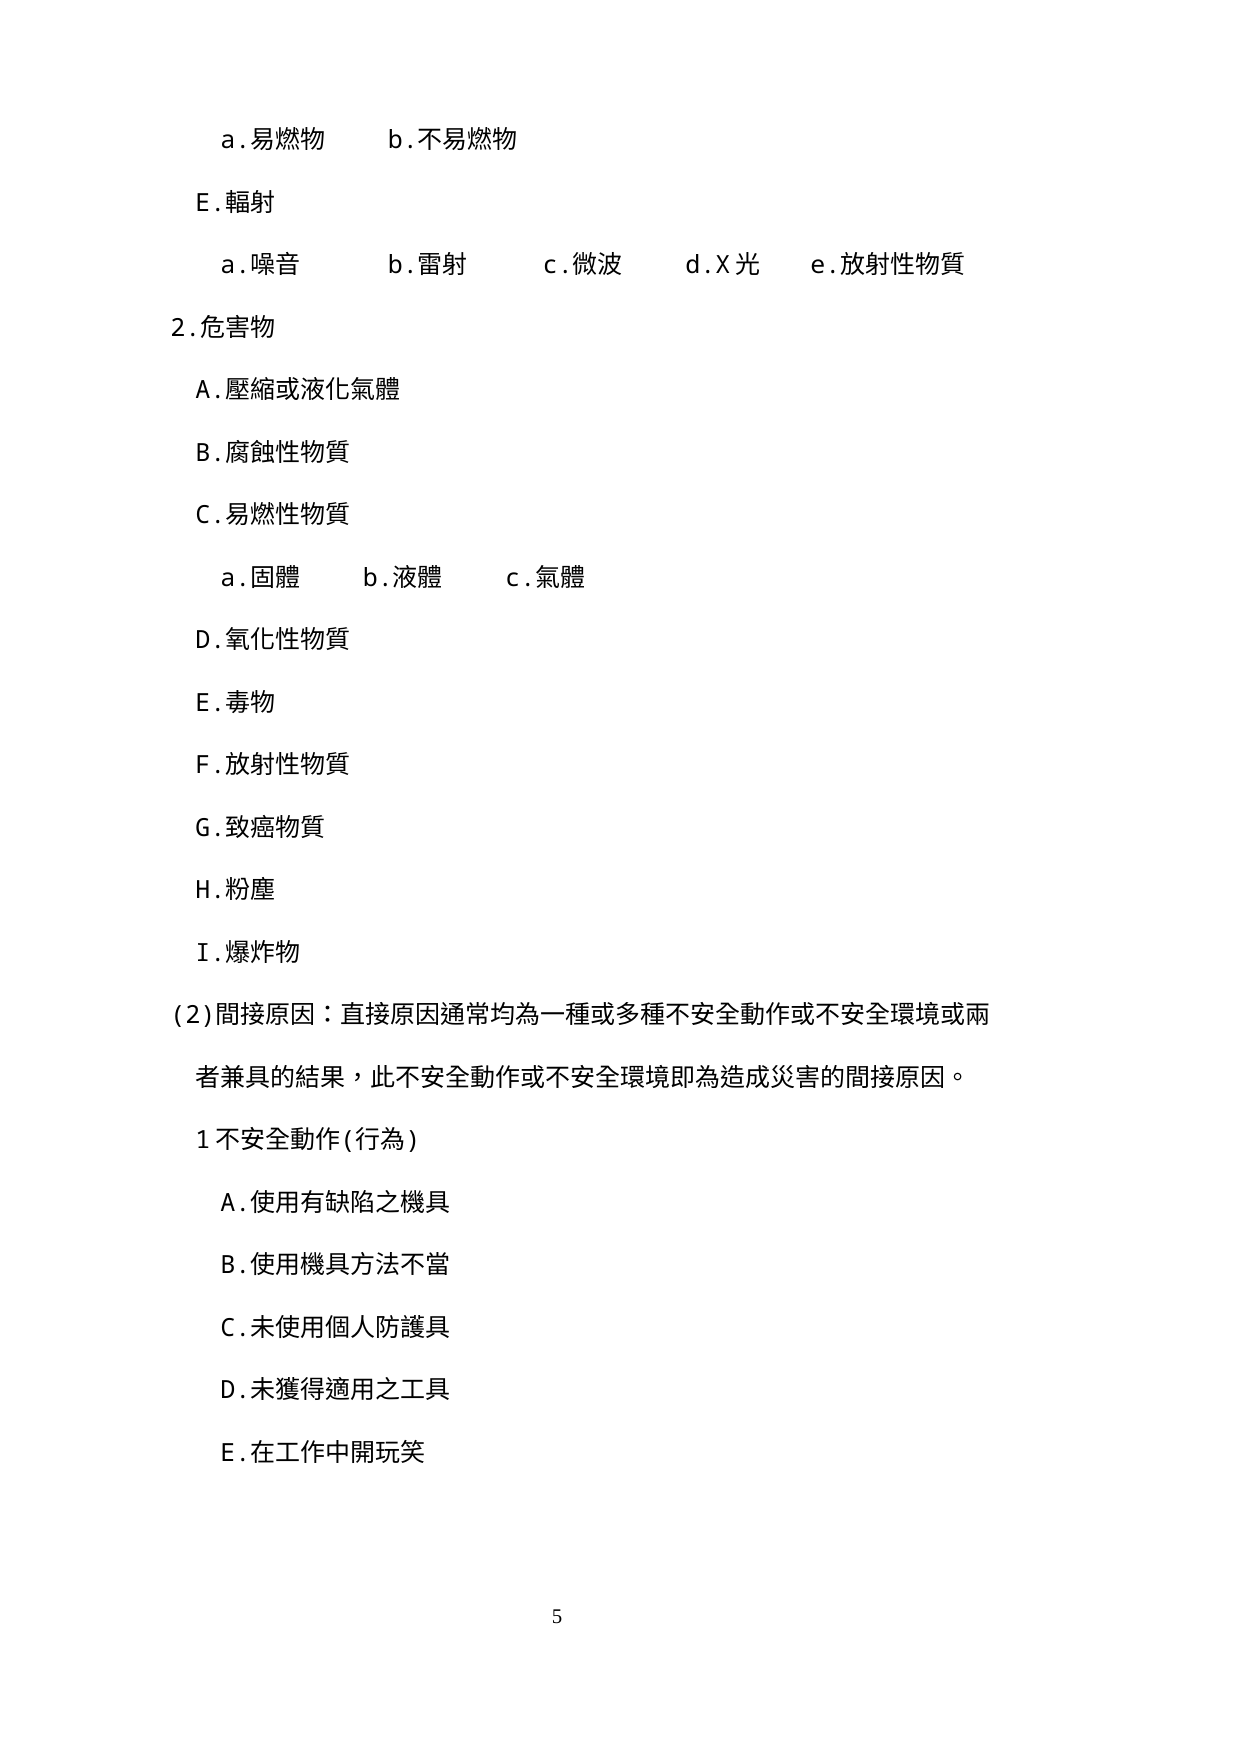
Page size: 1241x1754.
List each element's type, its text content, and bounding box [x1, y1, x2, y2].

text a.固體 b.液體 c.氣體 [120, 534, 994, 596]
text H.粉塵 [120, 846, 994, 909]
text 2.危害物 [120, 284, 994, 346]
text E.在工作中開玩笑 [120, 1409, 994, 1471]
text E.毒物 [120, 659, 994, 721]
text I.爆炸物 [120, 909, 994, 971]
text D.氧化性物質 [120, 596, 994, 659]
text a.易燃物 b.不易燃物 [120, 96, 994, 159]
text a.噪音 b.雷射 c.微波 d.X光 e.放射性物質 [120, 221, 994, 284]
text 1不安全動作(行為) [120, 1096, 994, 1159]
text (2)間接原因：直接原因通常均為一種或多種不安全動作或不安全環境或兩者兼具的結果，此不安全動作或不安全環境即為造成災害的間接原因。 [120, 971, 994, 1096]
text F.放射性物質 [120, 721, 994, 784]
text C.易燃性物質 [120, 471, 994, 534]
text B.使用機具方法不當 [120, 1221, 994, 1284]
text C.未使用個人防護具 [120, 1284, 994, 1346]
text D.未獲得適用之工具 [120, 1346, 994, 1409]
text B.腐蝕性物質 [120, 409, 994, 471]
text A.壓縮或液化氣體 [120, 346, 994, 409]
text A.使用有缺陷之機具 [120, 1159, 994, 1221]
text E.輻射 [120, 159, 994, 221]
text G.致癌物質 [120, 784, 994, 846]
